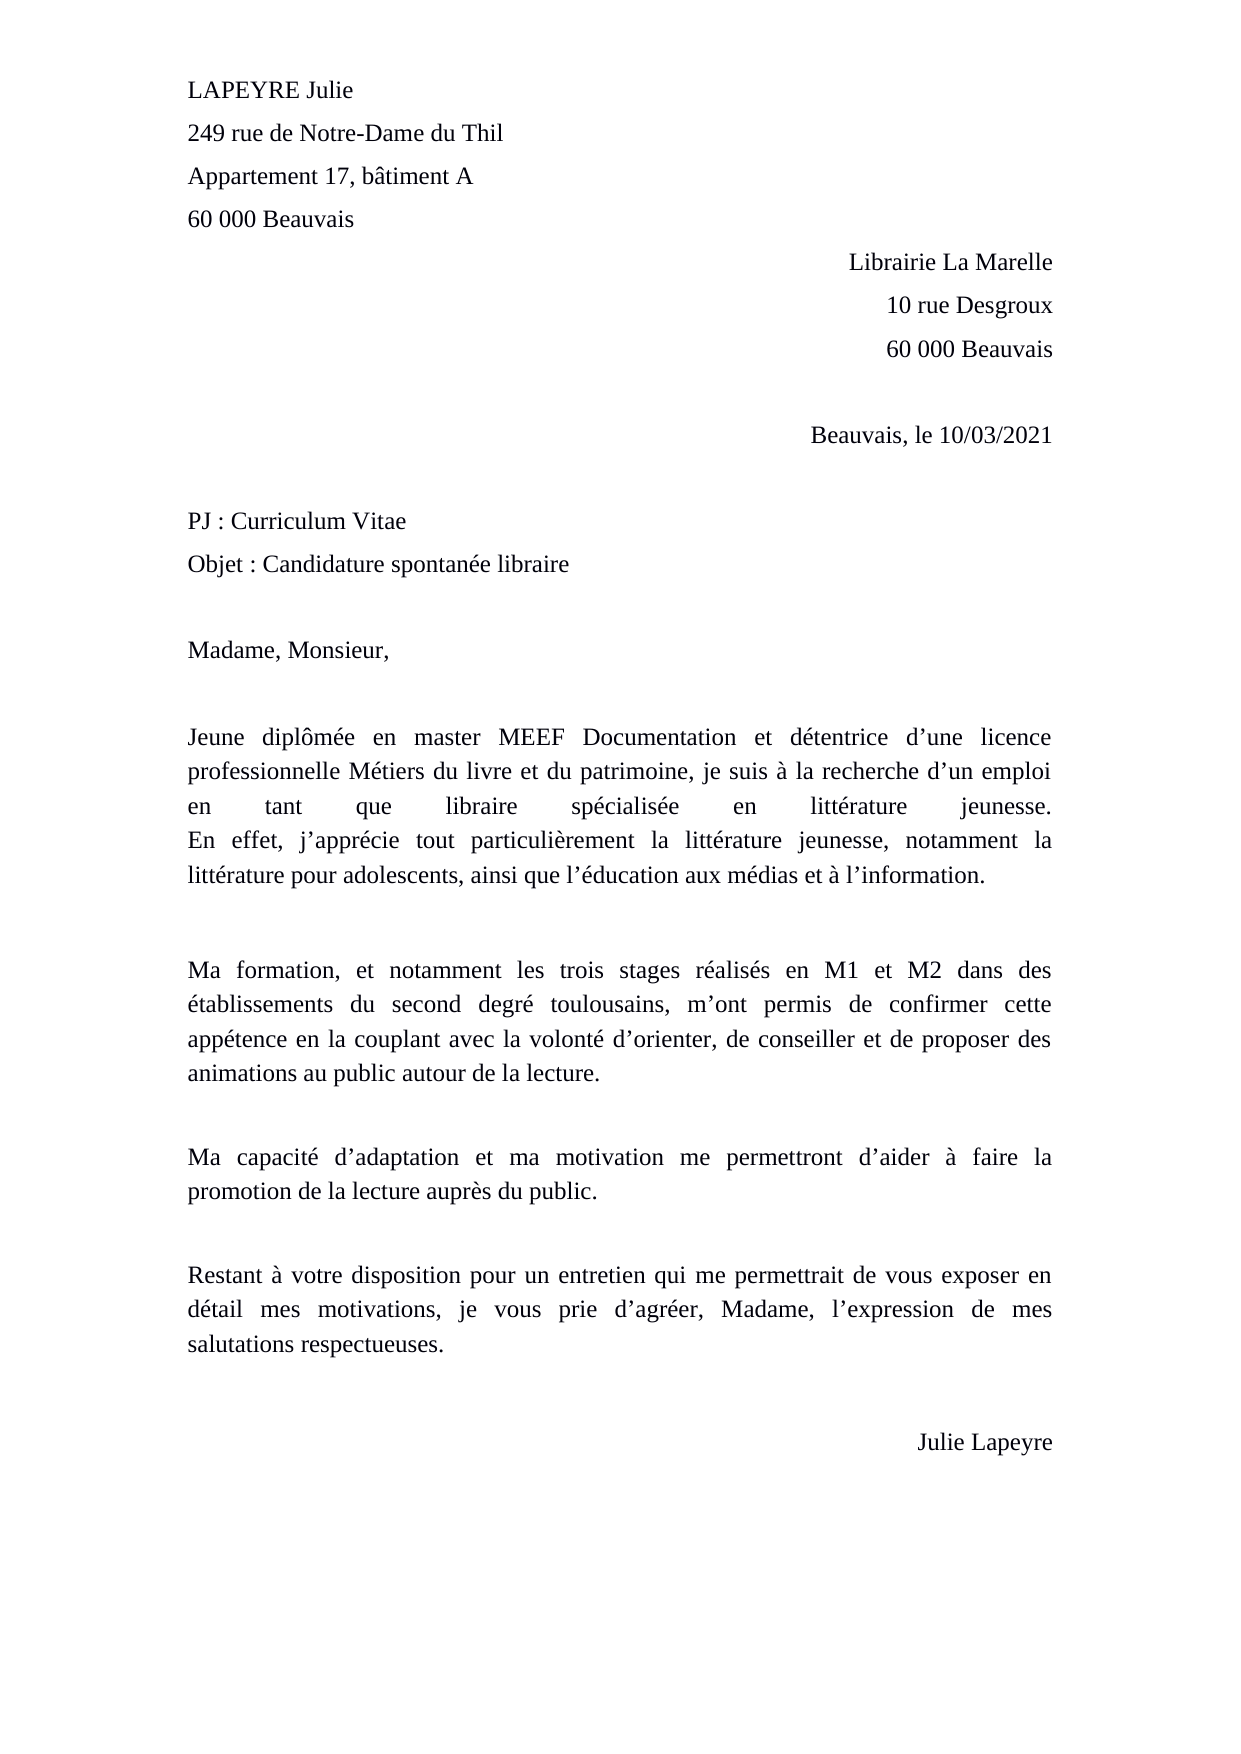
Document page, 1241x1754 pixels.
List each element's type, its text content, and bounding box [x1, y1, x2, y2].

text LAPEYRE Julie [187, 75, 1053, 104]
text 10 rue Desgroux [187, 291, 1053, 319]
text Beauvais, le 10/03/2021 [187, 420, 1053, 449]
text Jeune diplômée en master MEEF Documentation et détentrice d’une licence professionnelle Métiers du livre et du patrimoine, je suis à la recherche d’un emploi en tant que libraire spécialisée en littérature jeunesse. En effet, j’apprécie tout particulièrement la littérature jeunesse, notamment la littérature pour adolescents, ainsi que l’éducation aux médias et à l’information. [187, 722, 1053, 888]
text 60 000 Beauvais [187, 334, 1053, 362]
text Objet : Candidature spontanée libraire [187, 549, 1053, 578]
text Ma formation, et notamment les trois stages réalisés en M1 et M2 dans des établissements du second degré toulousains, m’ont permis de confirmer cette appétence en la couplant avec la volonté d’orienter, de conseiller et de proposer des animations au public autour de la lecture. [187, 955, 1053, 1087]
text 60 000 Beauvais [187, 204, 1053, 233]
text 249 rue de Notre-Dame du Thil [187, 118, 1053, 147]
text Restant à votre disposition pour un entretien qui me permettrait de vous exposer en détail mes motivations, je vous prie d’agréer, Madame, l’expression de mes salutations respectueuses. [187, 1226, 1053, 1358]
text PJ : Curriculum Vitae [187, 506, 1053, 535]
text Ma capacité d’adaptation et ma motivation me permettront d’aider à faire la promotion de la lecture auprès du public. [187, 1107, 1053, 1205]
text Julie Lapeyre [187, 1427, 1053, 1456]
text Librairie La Marelle [187, 247, 1053, 276]
text Madame, Monsieur, [187, 636, 1053, 664]
text Appartement 17, bâtiment A [187, 161, 1053, 190]
